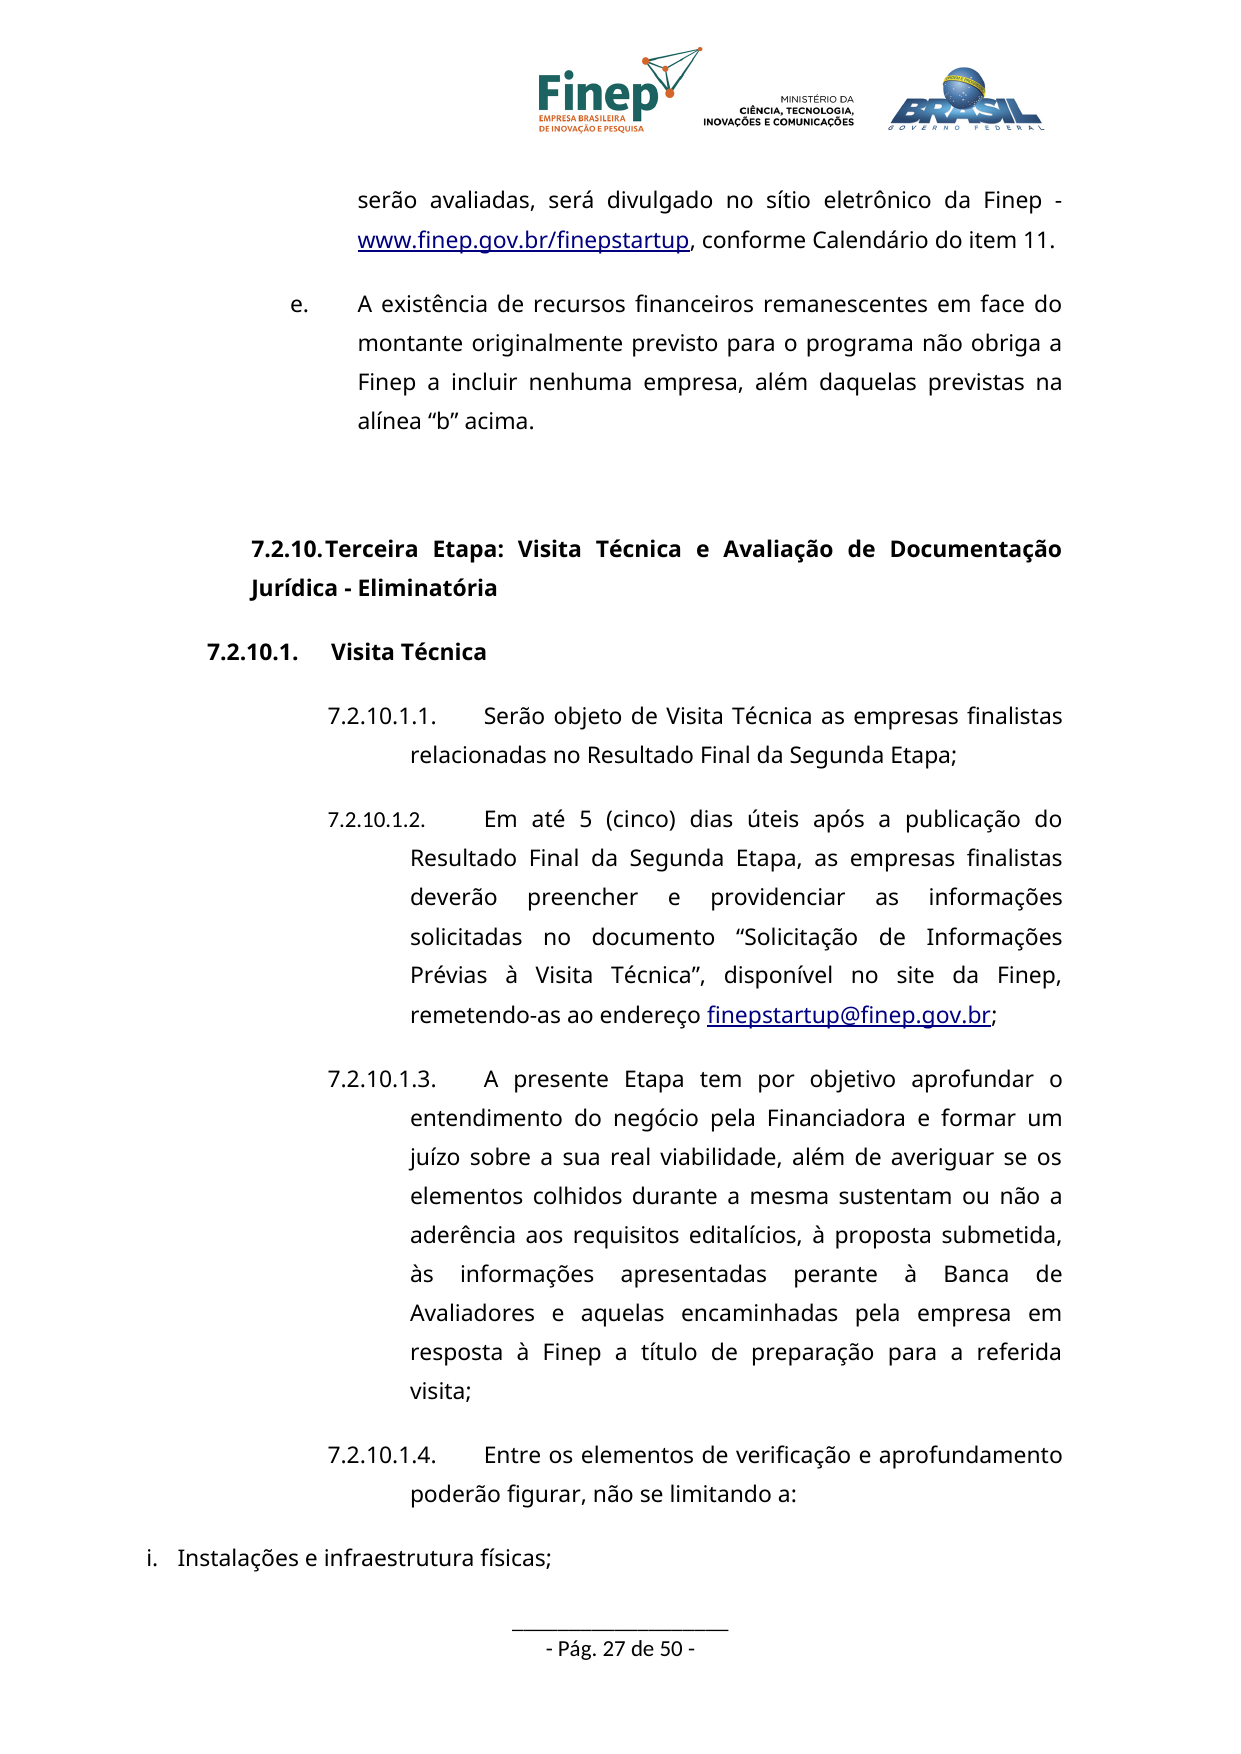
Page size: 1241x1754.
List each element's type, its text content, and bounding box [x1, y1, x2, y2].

list Instalações e infraestrutura físicas; [158, 1542, 1063, 1573]
list Entre os elementos de verificação e aprofundamento poderão figurar, não se limitando a: [327, 1439, 1063, 1509]
list Terceira Etapa: Visita Técnica e Avaliação de Documentação Jurídica - Eliminatória [251, 533, 1063, 603]
list A presente Etapa tem por objetivo aprofundar o entendimento do negócio pela Financiadora e formar um juízo sobre a sua real viabilidade, além de averiguar se os elementos colhidos durante a mesma sustentam ou não a aderência aos requisitos editalícios, à proposta submetida, às informações apresentadas perante à Banca de Avaliadores e aquelas encaminhadas pela empresa em resposta à Finep a título de preparação para a referida visita; [327, 1063, 1063, 1406]
list A existência de recursos financeiros remanescentes em face do montante originalmente previsto para o programa não obriga a Finep a incluir nenhuma empresa, além daquelas previstas na alínea “b” acima. [290, 288, 1063, 436]
list serão avaliadas, será divulgado no sítio eletrônico da Finep - www.finep.gov.br/finepstartup, conforme Calendário do item 11. [290, 184, 1063, 255]
list Em até 5 (cinco) dias úteis após a publicação do Resultado Final da Segunda Etapa, as empresas finalistas deverão preencher e providenciar as informações solicitadas no documento “Solicitação de Informações Prévias à Visita Técnica”, disponível no site da Finep, remetendo-as ao endereço finepstartup@finep.gov.br; [327, 803, 1063, 1030]
list Serão objeto de Visita Técnica as empresas finalistas relacionadas no Resultado Final da Segunda Etapa; [327, 700, 1063, 770]
list Visita Técnica [207, 636, 1063, 667]
